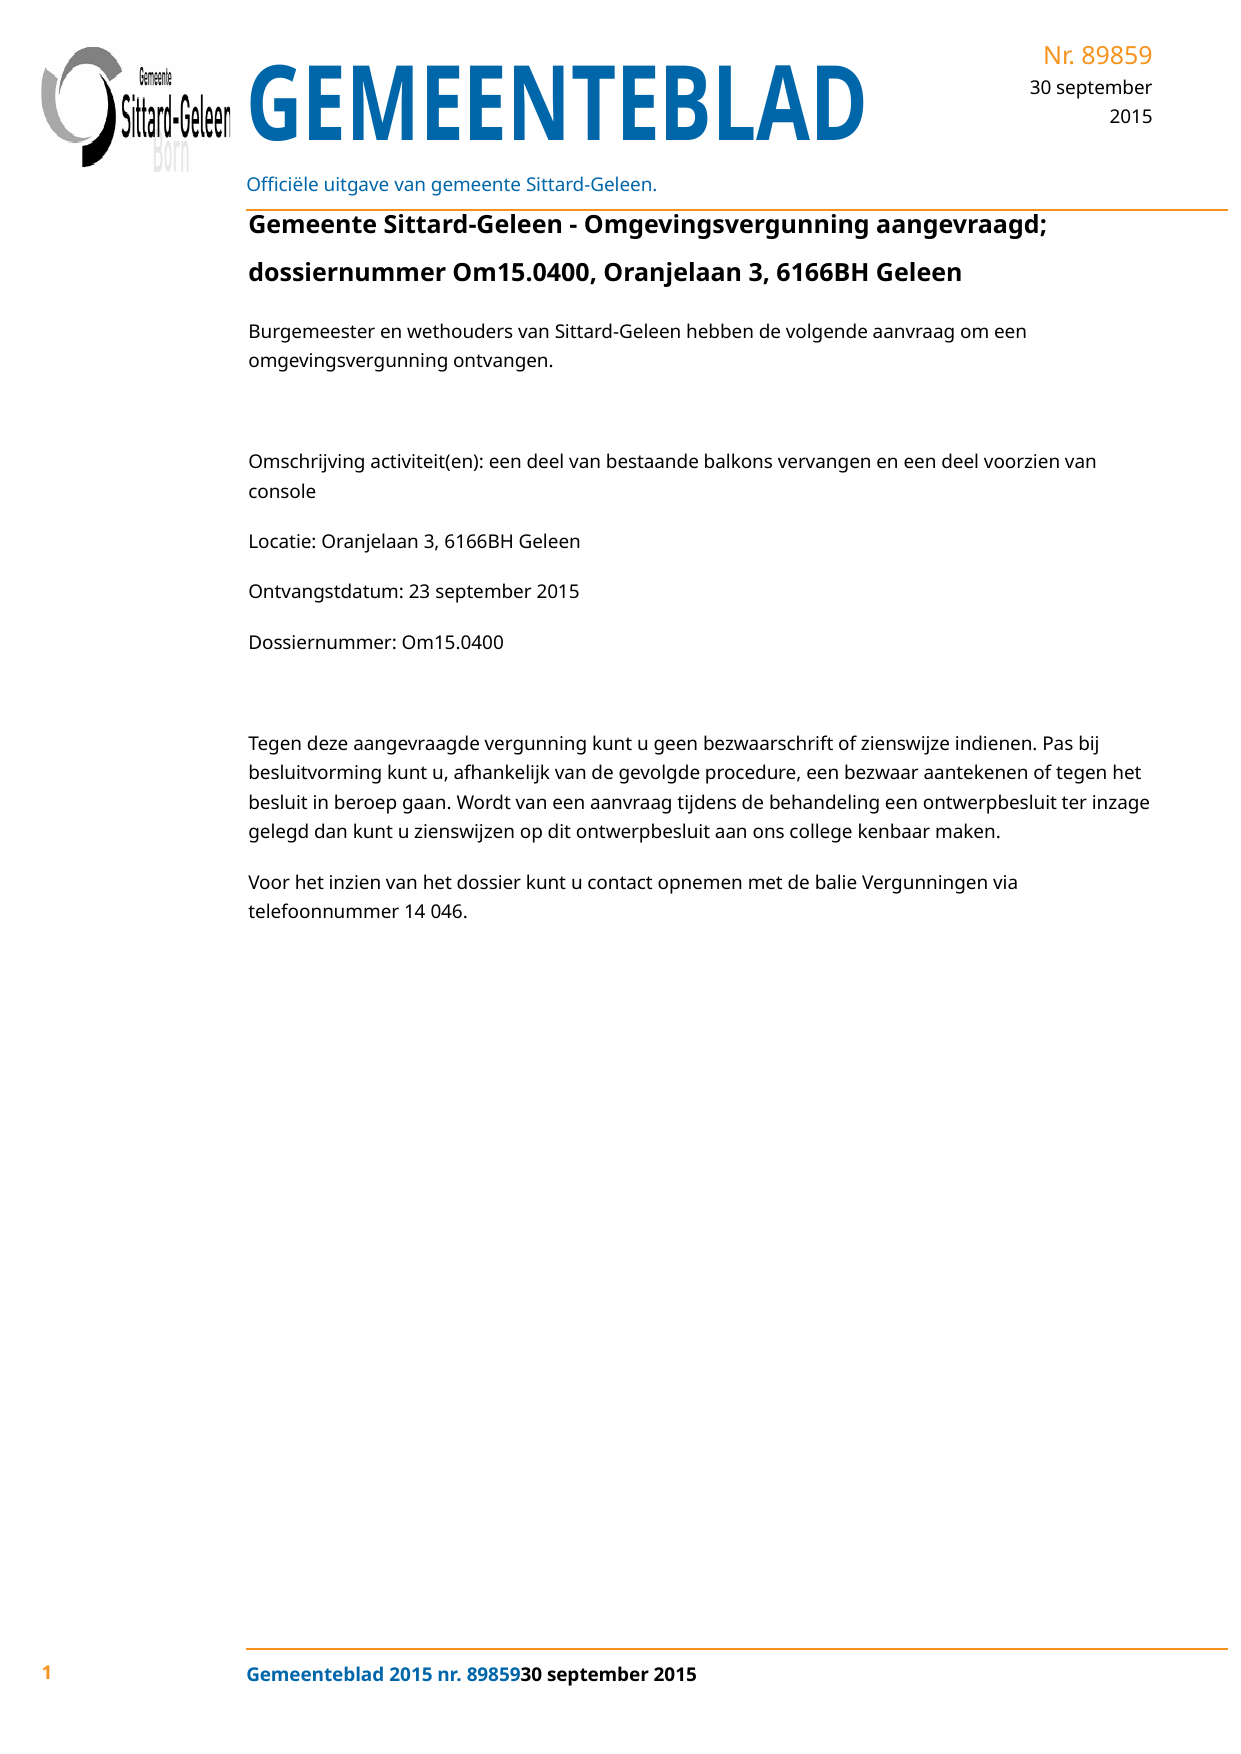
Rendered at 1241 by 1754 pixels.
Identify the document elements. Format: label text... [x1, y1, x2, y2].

text Tegen deze aangevraagde vergunning kunt u geen bezwaarschrift of zienswijze indienen. Pas bij besluitvorming kunt u, afhankelijk van de gevolgde procedure, een bezwaar aantekenen of tegen het besluit in beroep gaan. Wordt van een aanvraag tijdens de behandeling een ontwerpbesluit ter inzage gelegd dan kunt u zienswijzen op dit ontwerpbesluit aan ons college kenbaar maken. [248, 730, 1152, 844]
text Burgemeester en wethouders van Sittard-Geleen hebben de volgende aanvraag om een omgevingsvergunning ontvangen. [248, 318, 1152, 373]
text Gemeente Sittard-Geleen - Omgevingsvergunning aangevraagd; dossiernummer Om15.0400, Oranjelaan 3, 6166BH Geleen [248, 211, 1152, 288]
text Omschrijving activiteit(en): een deel van bestaande balkons vervangen en een deel voorzien van console [248, 448, 1152, 504]
text Voor het inzien van het dossier kunt u contact opnemen met de balie Vergunningen via telefoonnummer 14 046. [248, 869, 1152, 924]
text Dossiernummer: Om15.0400 [248, 629, 1152, 655]
text Locatie: Oranjelaan 3, 6166BH Geleen [248, 528, 1152, 554]
picture [41, 47, 231, 172]
text Ontvangstdatum: 23 september 2015 [248, 579, 1152, 604]
